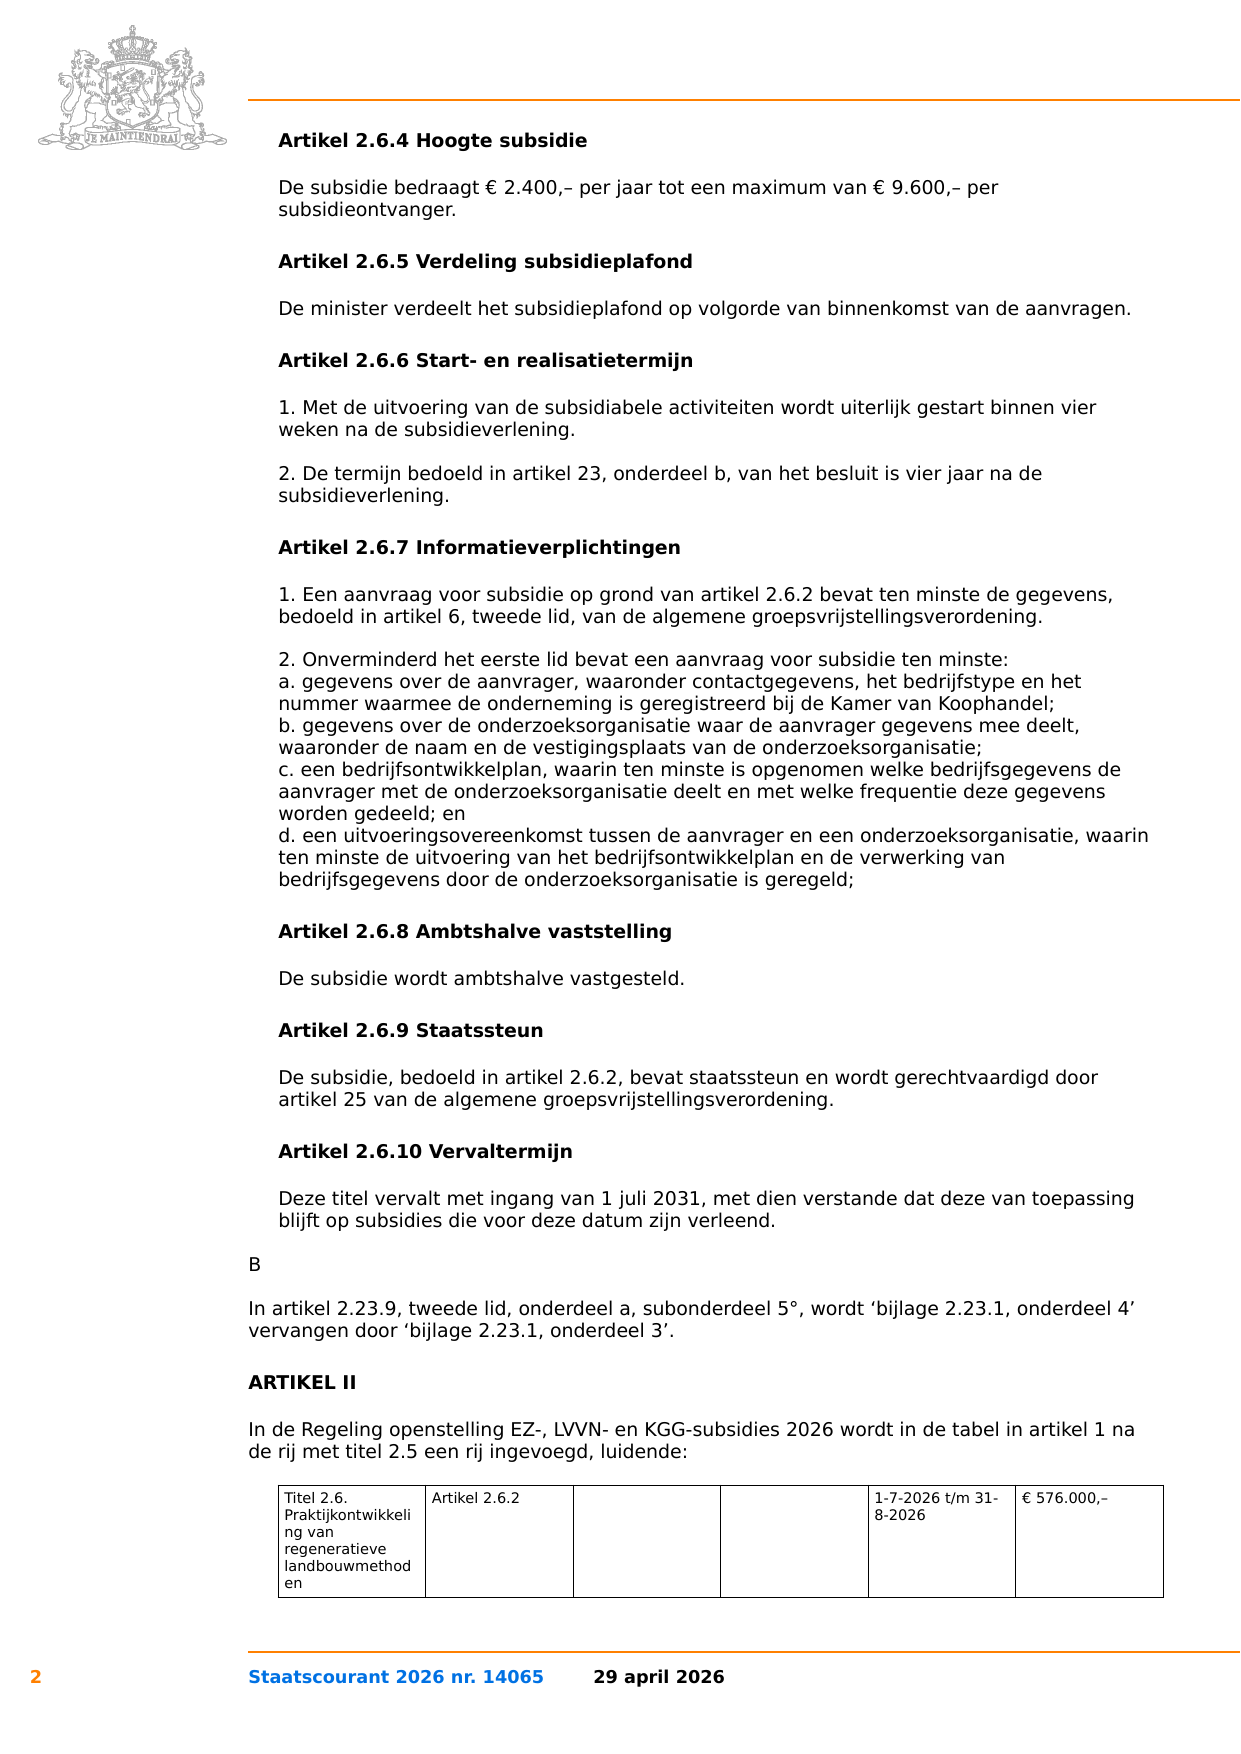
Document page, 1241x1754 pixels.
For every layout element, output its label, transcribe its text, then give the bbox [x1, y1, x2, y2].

text De subsidie wordt ambtshalve vastgesteld. [278, 968, 1163, 990]
text 1. Een aanvraag voor subsidie op grond van artikel 2.6.2 bevat ten minste de gegevens, bedoeld in artikel 6, tweede lid, van de algemene groepsvrijstellingsverordening. [278, 583, 1163, 627]
text De subsidie, bedoeld in artikel 2.6.2, bevat staatssteun en wordt gerechtvaardigd door artikel 25 van de algemene groepsvrijstellingsverordening. [278, 1067, 1163, 1111]
text b. gegevens over de onderzoeksorganisatie waar de aanvrager gegevens mee deelt, waaronder de naam en de vestigingsplaats van de onderzoeksorganisatie; [278, 715, 1163, 759]
text De minister verdeelt het subsidieplafond op volgorde van binnenkomst van de aanvragen. [278, 298, 1163, 320]
table_header Artikel 2.6.2 [426, 1486, 573, 1597]
subtitle Artikel 2.6.6 Start- en realisatietermijn [278, 350, 1163, 372]
table_header [574, 1486, 720, 1597]
text 2. Onverminderd het eerste lid bevat een aanvraag voor subsidie ten minste: [278, 649, 1163, 671]
text In de Regeling openstelling EZ-, LVVN- en KGG-subsidies 2026 wordt in de tabel in artikel 1 na de rij met titel 2.5 een rij ingevoegd, luidende: [248, 1419, 1163, 1463]
text B [248, 1254, 1163, 1276]
text 2. De termijn bedoeld in artikel 23, onderdeel b, van het besluit is vier jaar na de subsidieverlening. [278, 463, 1163, 507]
table_header Titel 2.6. Praktijkontwikkeling van regeneratieve landbouwmethoden [279, 1486, 425, 1597]
text c. een bedrijfsontwikkelplan, waarin ten minste is opgenomen welke bedrijfsgegevens de aanvrager met de onderzoeksorganisatie deelt en met welke frequentie deze gegevens worden gedeeld; en [278, 759, 1163, 825]
table_header € 576.000,– [1016, 1486, 1163, 1597]
subtitle Artikel 2.6.10 Vervaltermijn [278, 1141, 1163, 1163]
text 1. Met de uitvoering van de subsidiabele activiteiten wordt uiterlijk gestart binnen vier weken na de subsidieverlening. [278, 397, 1163, 441]
subtitle Artikel 2.6.9 Staatssteun [278, 1020, 1163, 1042]
subtitle Artikel 2.6.7 Informatieverplichtingen [278, 537, 1163, 558]
subtitle ARTIKEL II [248, 1372, 1163, 1394]
text a. gegevens over de aanvrager, waaronder contactgegevens, het bedrijfstype en het nummer waarmee de onderneming is geregistreerd bij de Kamer van Koophandel; [278, 671, 1163, 715]
subtitle Artikel 2.6.4 Hoogte subsidie [278, 130, 1163, 152]
table_header [721, 1486, 868, 1597]
text d. een uitvoeringsovereenkomst tussen de aanvrager en een onderzoeksorganisatie, waarin ten minste de uitvoering van het bedrijfsontwikkelplan en de verwerking van bedrijfsgegevens door de onderzoeksorganisatie is geregeld; [278, 825, 1163, 891]
subtitle Artikel 2.6.5 Verdeling subsidieplafond [278, 251, 1163, 273]
picture [38, 25, 227, 150]
subtitle Artikel 2.6.8 Ambtshalve vaststelling [278, 921, 1163, 943]
text Deze titel vervalt met ingang van 1 juli 2031, met dien verstande dat deze van toepassing blijft op subsidies die voor deze datum zijn verleend. [278, 1188, 1163, 1232]
text De subsidie bedraagt € 2.400,– per jaar tot een maximum van € 9.600,– per subsidieontvanger. [278, 177, 1163, 221]
text In artikel 2.23.9, tweede lid, onderdeel a, subonderdeel 5°, wordt ‘bijlage 2.23.1, onderdeel 4’ vervangen door ‘bijlage 2.23.1, onderdeel 3’. [248, 1298, 1163, 1342]
table_header 1-7-2026 t/m 31-8-2026 [869, 1486, 1015, 1597]
